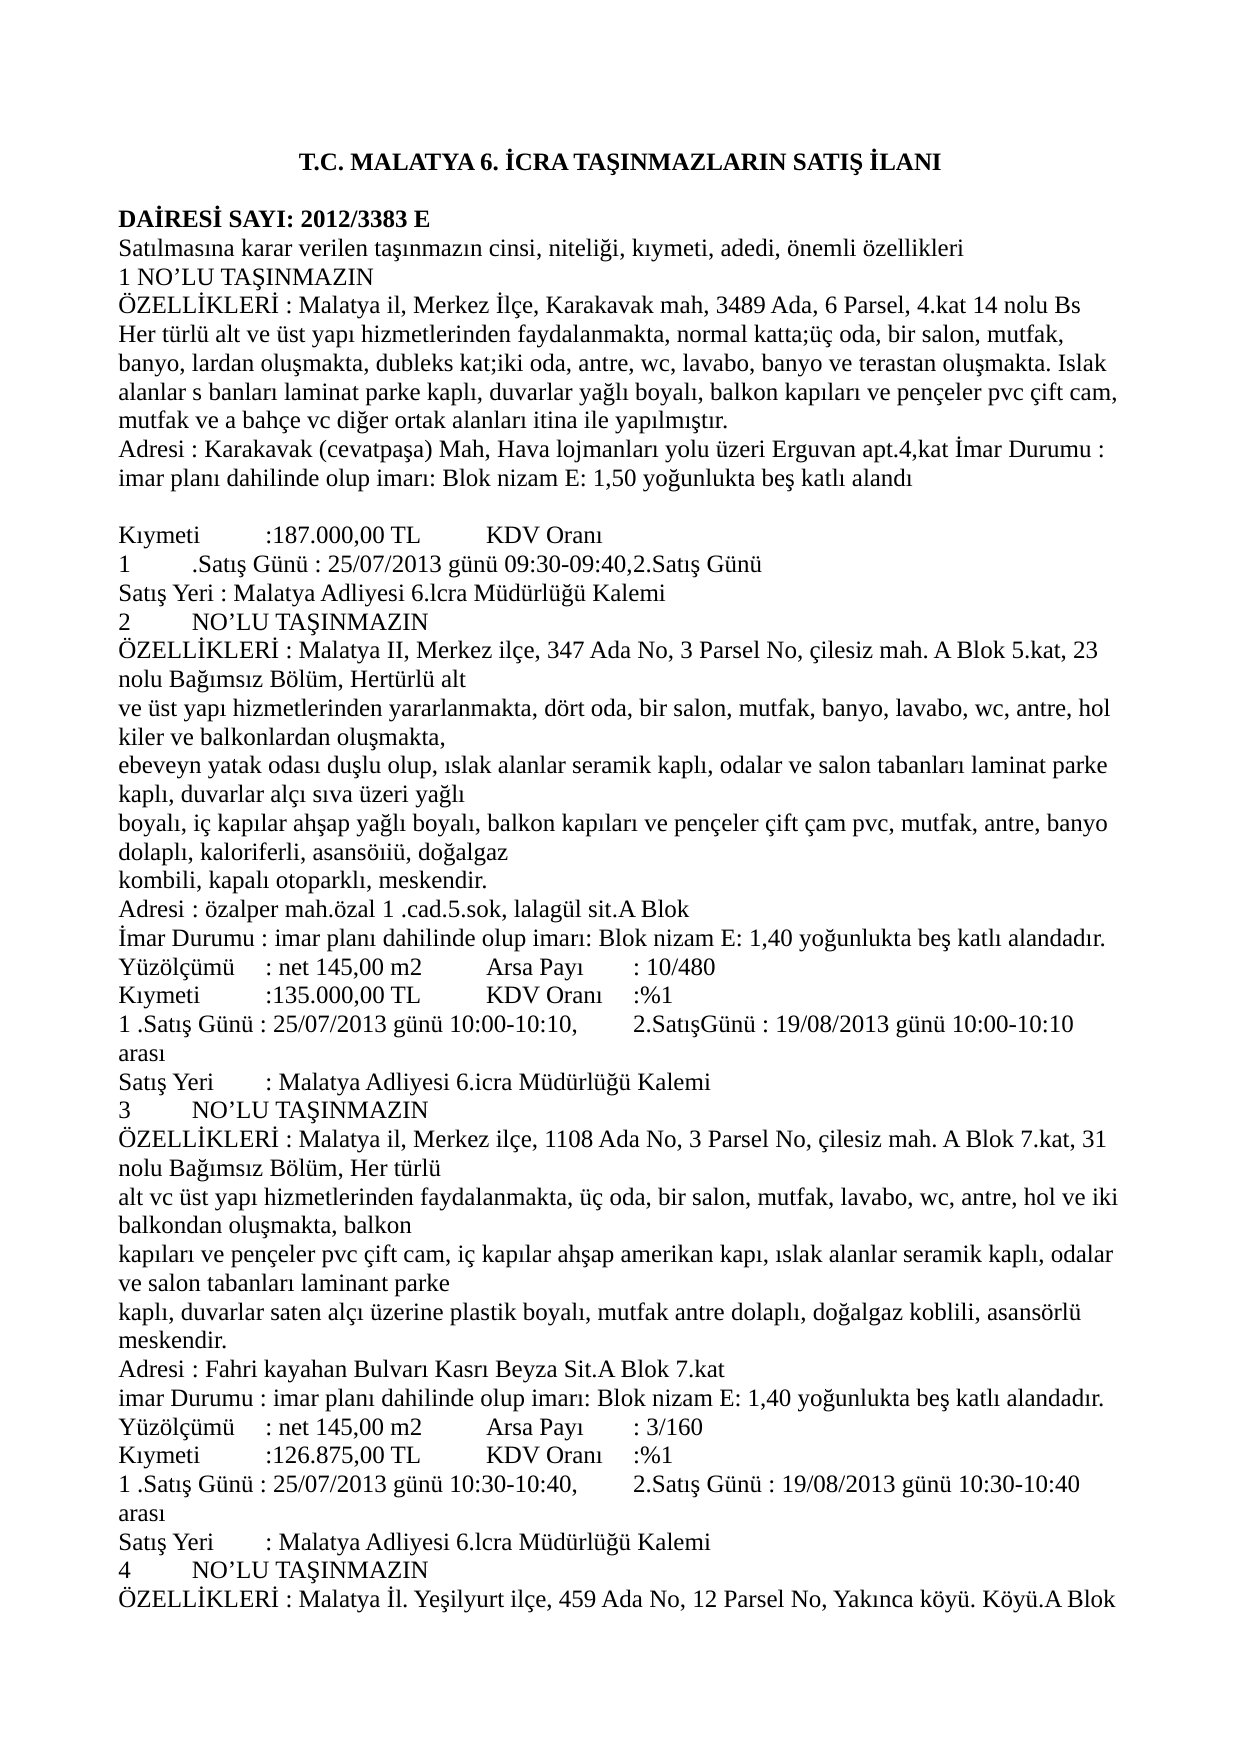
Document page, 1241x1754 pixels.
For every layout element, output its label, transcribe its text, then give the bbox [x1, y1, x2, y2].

text Kıymeti :187.000,00 TL KDV Oranı [118, 521, 1122, 549]
text İmar Durumu : imar planı dahilinde olup imarı: Blok nizam E: 1,40 yoğunlukta beş katlı alandadır. [118, 923, 1122, 952]
text imar Durumu : imar planı dahilinde olup imarı: Blok nizam E: 1,40 yoğunlukta beş katlı alandadır. [118, 1383, 1122, 1412]
text 2 NO’LU TAŞINMAZIN [118, 607, 1122, 636]
text Yüzölçümü : net 145,00 m2 Arsa Payı : 10/480 [118, 952, 1122, 981]
text ÖZELLİKLERİ : Malatya İl. Yeşilyurt ilçe, 459 Ada No, 12 Parsel No, Yakınca köyü. Köyü.A Blok [118, 1584, 1122, 1613]
text 1 .Satış Günü : 25/07/2013 günü 09:30-09:40, 2.Satış Günü Satış Yeri : Malatya Adliyesi 6.lcra Müdürlüğü Kalemi [118, 549, 1122, 607]
text T.C. MALATYA 6. İCRA TAŞINMAZLARIN SATIŞ İLANI [118, 147, 1122, 176]
text Kıymeti :126.875,00 TL KDV Oranı :%1 [118, 1441, 1122, 1469]
text 1 .Satış Günü : 25/07/2013 günü 10:30-10:40, 2.Satış Günü : 19/08/2013 günü 10:30-10:40 arası [118, 1469, 1122, 1527]
text Adresi : Karakavak (cevatpaşa) Mah, Hava lojmanları yolu üzeri Erguvan apt.4,kat İmar Durumu : imar planı dahilinde olup imarı: Blok nizam E: 1,50 yoğunlukta beş katlı alandı [118, 434, 1122, 492]
text Satılmasına karar verilen taşınmazın cinsi, niteliği, kıymeti, adedi, önemli özellikleri [118, 233, 1122, 262]
text ÖZELLİKLERİ : Malatya II, Merkez ilçe, 347 Ada No, 3 Parsel No, çilesiz mah. A Blok 5.kat, 23 nolu Bağımsız Bölüm, Hertürlü alt ve üst yapı hizmetlerinden yararlanmakta, dört oda, bir salon, mutfak, banyo, lavabo, wc, antre, hol kiler ve balkonlardan oluşmakta, ebeveyn yatak odası duşlu olup, ıslak alanlar seramik kaplı, odalar ve salon tabanları laminat parke kaplı, duvarlar alçı sıva üzeri yağlı boyalı, iç kapılar ahşap yağlı boyalı, balkon kapıları ve pençeler çift çam pvc, mutfak, antre, banyo dolaplı, kaloriferli, asansöıiü, doğalgaz kombili, kapalı otoparklı, meskendir. [118, 636, 1122, 894]
text DAİRESİ SAYI: 2012/3383 E [118, 204, 1122, 233]
text 4 NO’LU TAŞINMAZIN [118, 1556, 1122, 1584]
text Adresi : Fahri kayahan Bulvarı Kasrı Beyza Sit.A Blok 7.kat [118, 1354, 1122, 1383]
text 3 NO’LU TAŞINMAZIN [118, 1096, 1122, 1124]
text ÖZELLİKLERİ : Malatya il, Merkez ilçe, 1108 Ada No, 3 Parsel No, çilesiz mah. A Blok 7.kat, 31 nolu Bağımsız Bölüm, Her türlü alt vc üst yapı hizmetlerinden faydalanmakta, üç oda, bir salon, mutfak, lavabo, wc, antre, hol ve iki balkondan oluşmakta, balkon kapıları ve pençeler pvc çift cam, iç kapılar ahşap amerikan kapı, ıslak alanlar seramik kaplı, odalar ve salon tabanları laminant parke kaplı, duvarlar saten alçı üzerine plastik boyalı, mutfak antre dolaplı, doğalgaz koblili, asansörlü meskendir. [118, 1124, 1122, 1354]
text Kıymeti :135.000,00 TL KDV Oranı :%1 [118, 981, 1122, 1009]
text Yüzölçümü : net 145,00 m2 Arsa Payı : 3/160 [118, 1412, 1122, 1441]
text Adresi : özalper mah.özal 1 .cad.5.sok, lalagül sit.A Blok [118, 894, 1122, 923]
text 1 NO’LU TAŞINMAZIN [118, 262, 1122, 291]
text Satış Yeri : Malatya Adliyesi 6.icra Müdürlüğü Kalemi [118, 1067, 1122, 1096]
text Satış Yeri : Malatya Adliyesi 6.lcra Müdürlüğü Kalemi [118, 1527, 1122, 1556]
text 1 .Satış Günü : 25/07/2013 günü 10:00-10:10, 2.SatışGünü : 19/08/2013 günü 10:00-10:10 arası [118, 1009, 1122, 1067]
text ÖZELLİKLERİ : Malatya il, Merkez İlçe, Karakavak mah, 3489 Ada, 6 Parsel, 4.kat 14 nolu Bs Her türlü alt ve üst yapı hizmetlerinden faydalanmakta, normal katta;üç oda, bir salon, mutfak, banyo, lardan oluşmakta, dubleks kat;iki oda, antre, wc, lavabo, banyo ve terastan oluşmakta. Islak alanlar s banları laminat parke kaplı, duvarlar yağlı boyalı, balkon kapıları ve pençeler pvc çift cam, mutfak ve a bahçe vc diğer ortak alanları itina ile yapılmıştır. [118, 291, 1122, 434]
